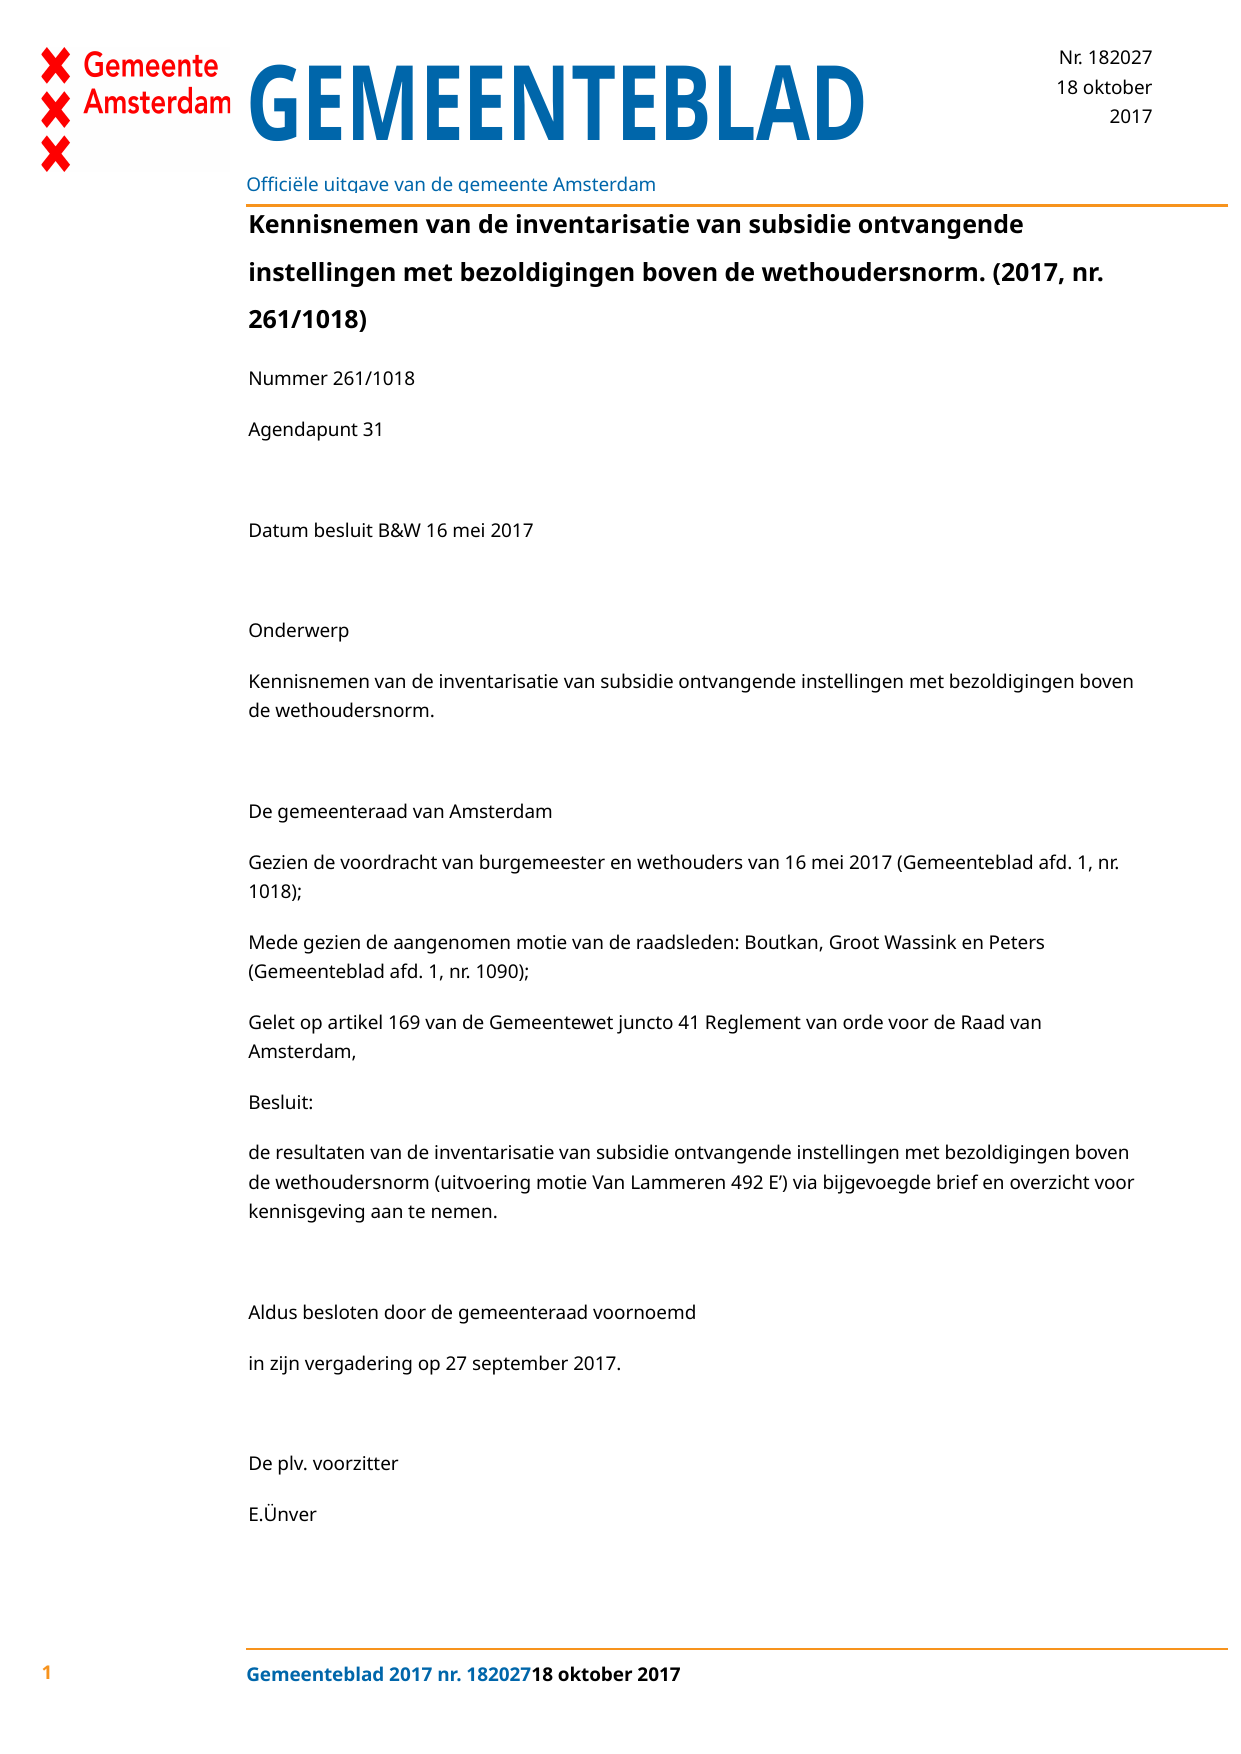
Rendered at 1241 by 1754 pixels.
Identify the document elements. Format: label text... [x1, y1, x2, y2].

text Besluit: [248, 1089, 1152, 1114]
text Agendapunt 31 [248, 416, 1152, 442]
picture [41, 47, 231, 172]
text Gelet op artikel 169 van de Gemeentewet juncto 41 Reglement van orde voor de Raad van Amsterdam, [248, 1009, 1152, 1064]
text Gezien de voordracht van burgemeester en wethouders van 16 mei 2017 (Gemeenteblad afd. 1, nr. 1018); [248, 849, 1152, 904]
text Aldus besloten door de gemeenteraad voornoemd [248, 1299, 1152, 1325]
text Nummer 261/1018 [248, 366, 1152, 391]
text Kennisnemen van de inventarisatie van subsidie ontvangende instellingen met bezoldigingen boven de wethoudersnorm. [248, 668, 1152, 723]
text De gemeenteraad van Amsterdam [248, 798, 1152, 824]
text Datum besluit B&W 16 mei 2017 [248, 517, 1152, 542]
text de resultaten van de inventarisatie van subsidie ontvangende instellingen met bezoldigingen boven de wethoudersnorm (uitvoering motie Van Lammeren 492 E’) via bijgevoegde brief en overzicht voor kennisgeving aan te nemen. [248, 1139, 1152, 1224]
text E.Ünver [248, 1501, 1152, 1527]
text in zijn vergadering op 27 september 2017. [248, 1350, 1152, 1375]
text Mede gezien de aangenomen motie van de raadsleden: Boutkan, Groot Wassink en Peters (Gemeenteblad afd. 1, nr. 1090); [248, 929, 1152, 984]
text De plv. voorzitter [248, 1451, 1152, 1476]
text Onderwerp [248, 618, 1152, 643]
text Kennisnemen van de inventarisatie van subsidie ontvangende instellingen met bezoldigingen boven de wethoudersnorm. (2017, nr. 261/1018) [248, 207, 1152, 336]
